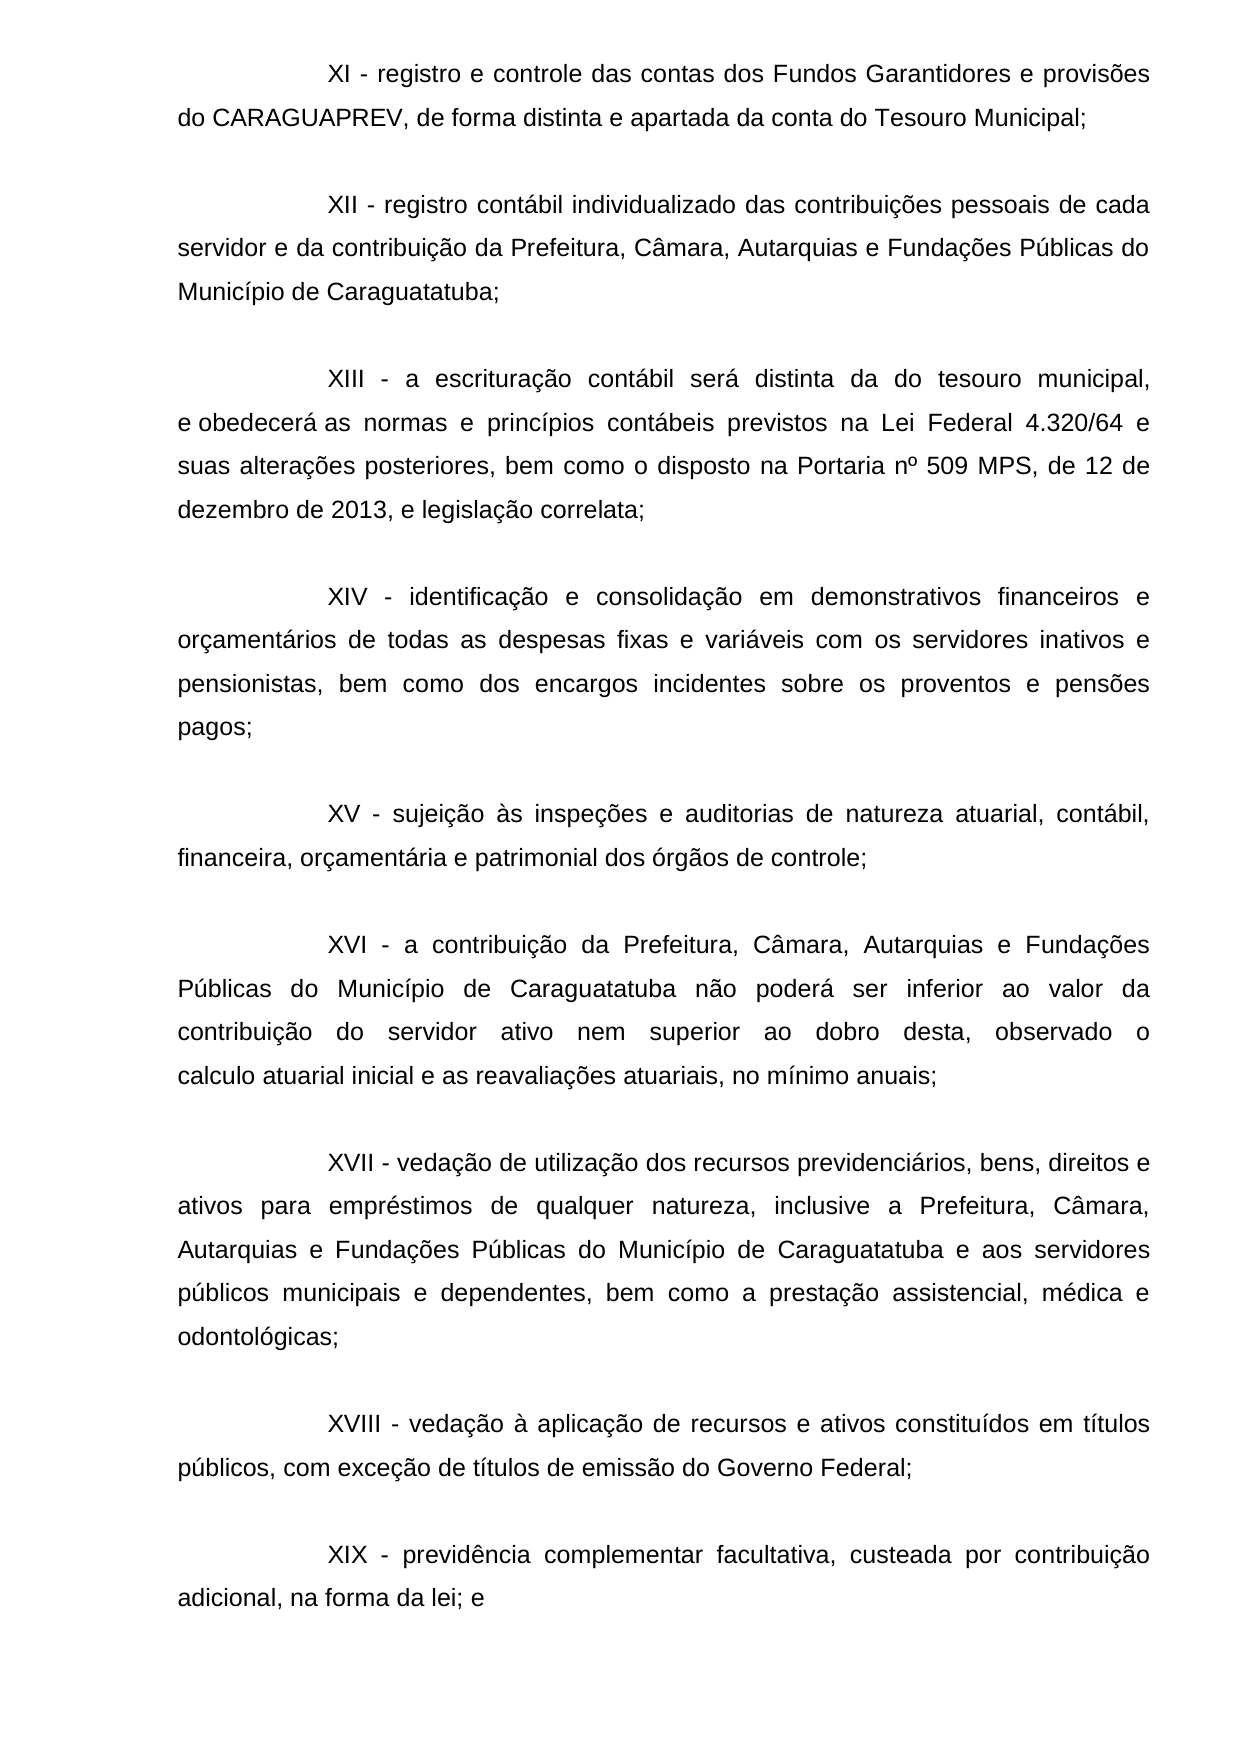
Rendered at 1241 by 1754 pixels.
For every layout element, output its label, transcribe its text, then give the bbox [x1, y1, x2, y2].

text XII - registro contábil individualizado das contribuições pessoais de cada servidor e da contribuição da Prefeitura, Câmara, Autarquias e Fundações Públicas do Município de Caraguatatuba; [177, 190, 1152, 306]
text XIV - identificação e consolidação em demonstrativos financeiros e orçamentários de todas as despesas fixas e variáveis com os servidores inativos e pensionistas, bem como dos encargos incidentes sobre os proventos e pensões pagos; [177, 582, 1152, 741]
text XIII - a escrituração contábil será distinta da do tesouro municipal, e obedecerá as normas e princípios contábeis previstos na Lei Federal 4.320/64 e suas alterações posteriores, bem como o disposto na Portaria nº 509 MPS, de 12 de dezembro de 2013, e legislação correlata; [177, 364, 1152, 523]
text XVII - vedação de utilização dos recursos previdenciários, bens, direitos e ativos para empréstimos de qualquer natureza, inclusive a Prefeitura, Câmara, Autarquias e Fundações Públicas do Município de Caraguatatuba e aos servidores públicos municipais e dependentes, bem como a prestação assistencial, médica e odontológicas; [177, 1148, 1152, 1351]
text XI - registro e controle das contas dos Fundos Garantidores e provisões do CARAGUAPREV, de forma distinta e apartada da conta do Tesouro Municipal; [177, 59, 1152, 132]
text XVI - a contribuição da Prefeitura, Câmara, Autarquias e Fundações Públicas do Município de Caraguatatuba não poderá ser inferior ao valor da contribuição do servidor ativo nem superior ao dobro desta, observado o calculo atuarial inicial e as reavaliações atuariais, no mínimo anuais; [177, 930, 1152, 1089]
text XIX - previdência complementar facultativa, custeada por contribuição adicional, na forma da lei; e [177, 1539, 1152, 1612]
text XVIII - vedação à aplicação de recursos e ativos constituídos em títulos públicos, com exceção de títulos de emissão do Governo Federal; [177, 1409, 1152, 1481]
text XV - sujeição às inspeções e auditorias de natureza atuarial, contábil, financeira, orçamentária e patrimonial dos órgãos de controle; [177, 799, 1152, 872]
